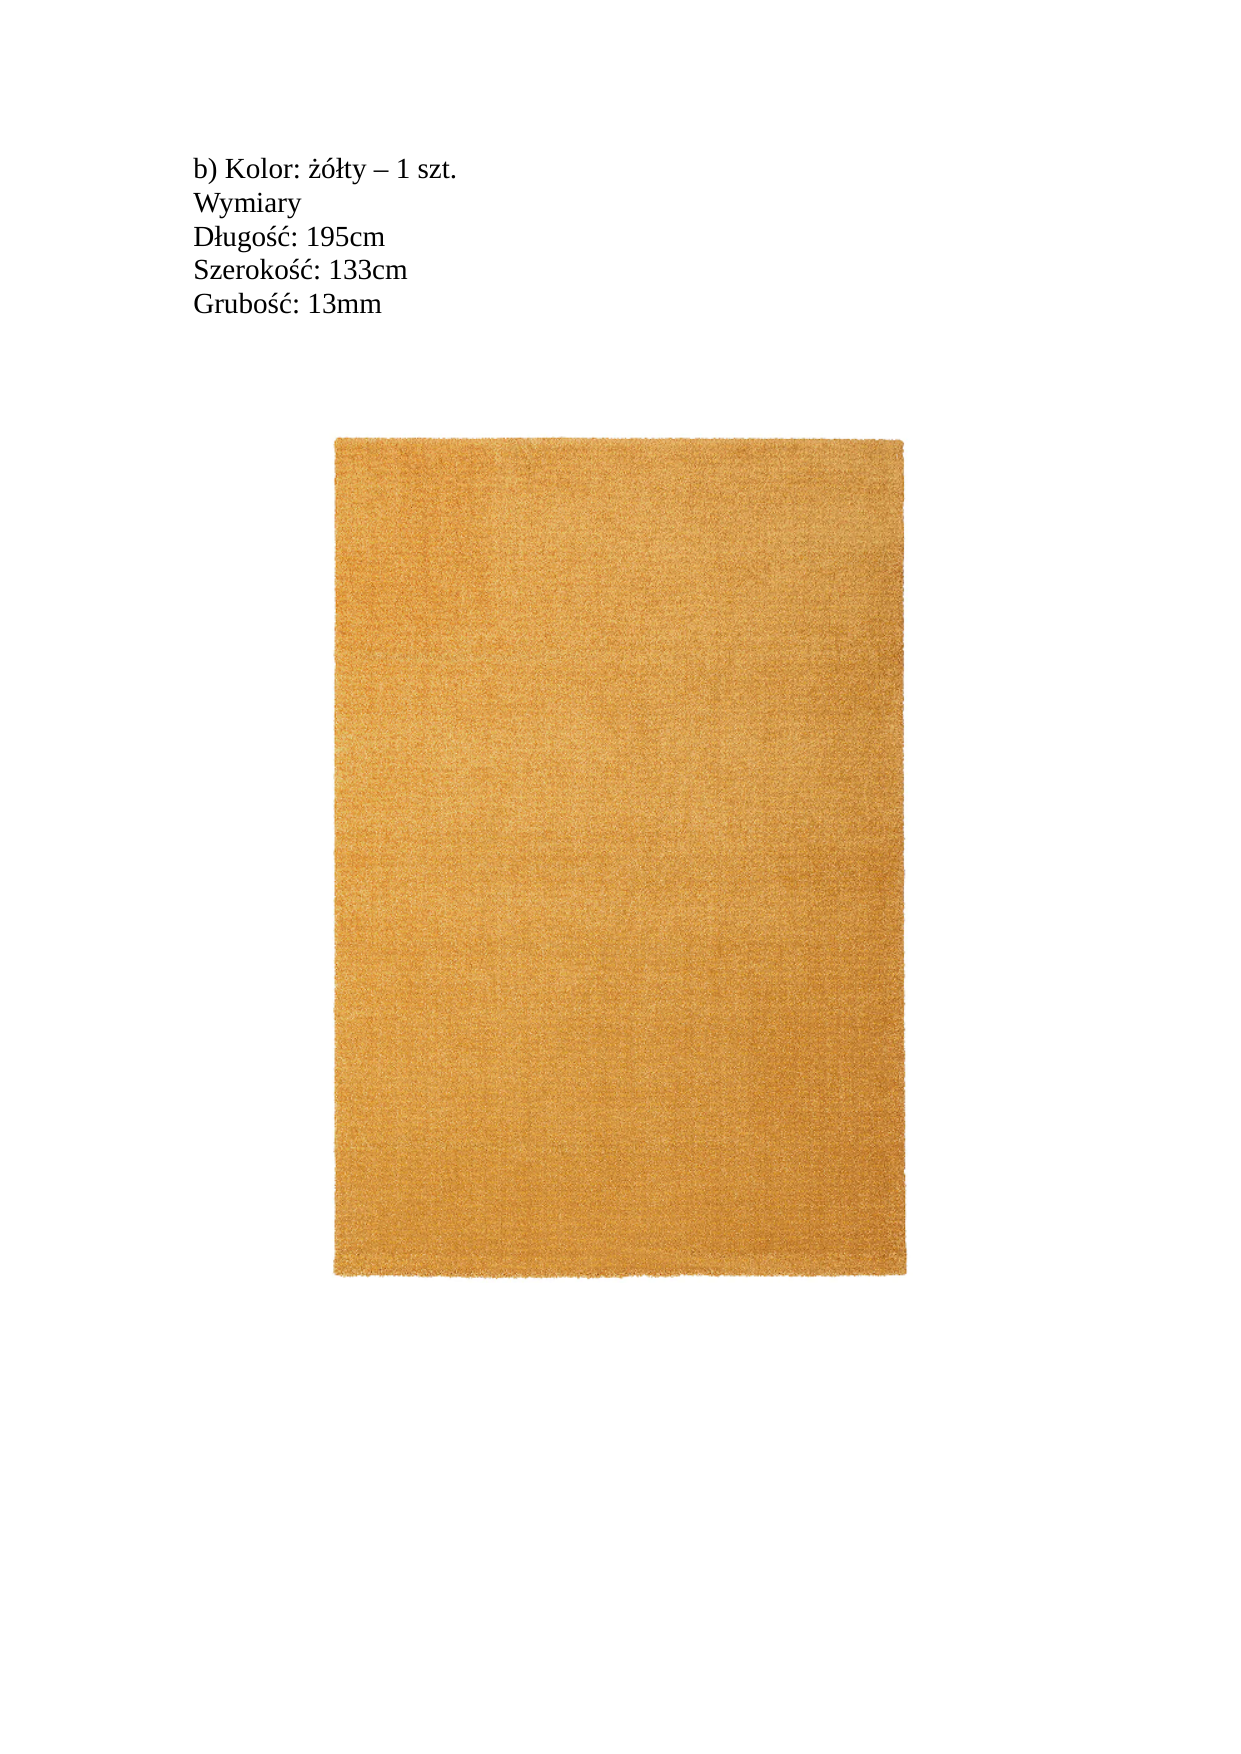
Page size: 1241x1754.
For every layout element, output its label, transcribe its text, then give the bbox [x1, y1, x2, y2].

list b) Kolor: żółty – 1 szt. [156, 152, 1122, 185]
list Długość: 195cm [156, 219, 1122, 252]
list Szerokość: 133cm [156, 252, 1122, 286]
list Wymiary [156, 185, 1122, 219]
list Grubość: 13mm [156, 286, 1122, 319]
